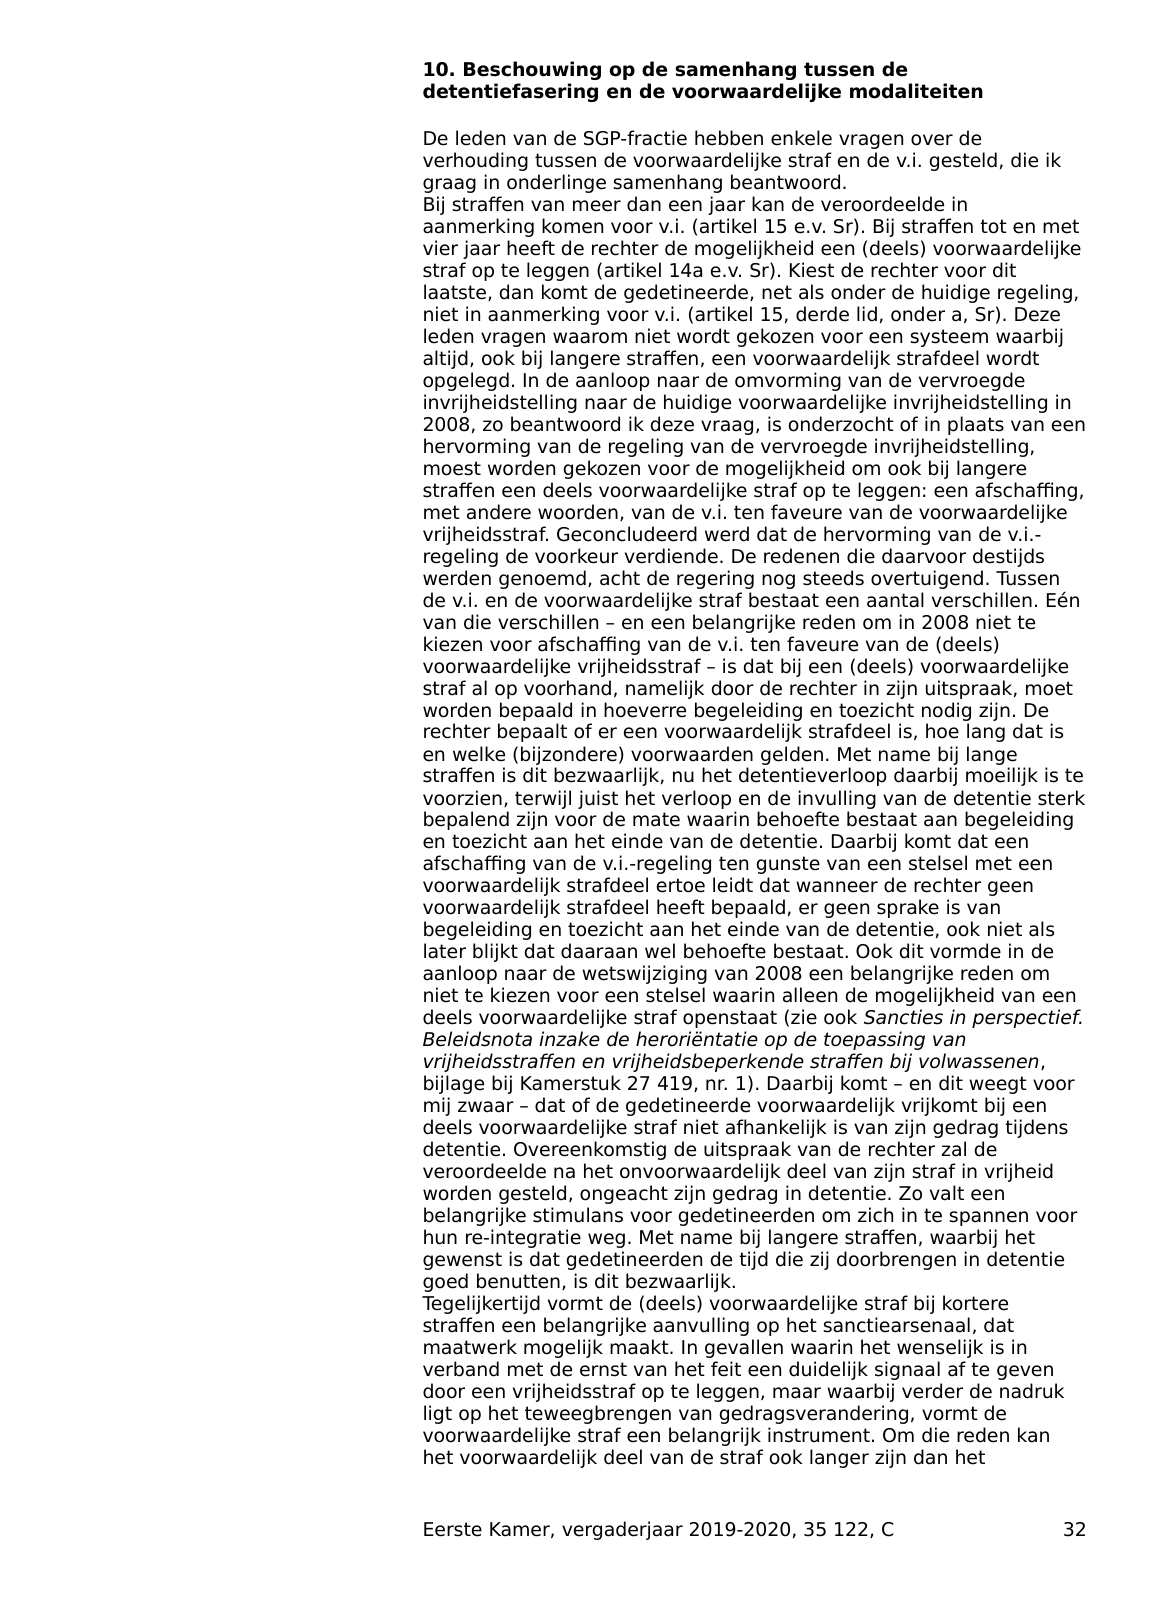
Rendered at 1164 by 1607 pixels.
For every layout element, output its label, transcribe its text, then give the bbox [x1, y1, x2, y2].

text Tegelijkertijd vormt de (deels) voorwaardelijke straf bij kortere straffen een belangrijke aanvulling op het sanctiearsenaal, dat maatwerk mogelijk maakt. In gevallen waarin het wenselijk is in verband met de ernst van het feit een duidelijk signaal af te geven door een vrijheidsstraf op te leggen, maar waarbij verder de nadruk ligt op het teweegbrengen van gedragsverandering, vormt de voorwaardelijke straf een belangrijk instrument. Om die reden kan het voorwaardelijk deel van de straf ook langer zijn dan het [422, 1293, 1087, 1469]
text Bij straffen van meer dan een jaar kan de veroordeelde in aanmerking komen voor v.i. (artikel 15 e.v. Sr). Bij straffen tot en met vier jaar heeft de rechter de mogelijkheid een (deels) voorwaardelijke straf op te leggen (artikel 14a e.v. Sr). Kiest de rechter voor dit laatste, dan komt de gedetineerde, net als onder de huidige regeling, niet in aanmerking voor v.i. (artikel 15, derde lid, onder a, Sr). Deze leden vragen waarom niet wordt gekozen voor een systeem waarbij altijd, ook bij langere straffen, een voorwaardelijk strafdeel wordt opgelegd. In de aanloop naar de omvorming van de vervroegde invrijheidstelling naar de huidige voorwaardelijke invrijheidstelling in 2008, zo beantwoord ik deze vraag, is onderzocht of in plaats van een hervorming van de regeling van de vervroegde invrijheidstelling, moest worden gekozen voor de mogelijkheid om ook bij langere straffen een deels voorwaardelijke straf op te leggen: een afschaffing, met andere woorden, van de v.i. ten faveure van de voorwaardelijke vrijheidsstraf. Geconcludeerd werd dat de hervorming van de v.i.-regeling de voorkeur verdiende. De redenen die daarvoor destijds werden genoemd, acht de regering nog steeds overtuigend. Tussen de v.i. en de voorwaardelijke straf bestaat een aantal verschillen. Eén van die verschillen – en een belangrijke reden om in 2008 niet te kiezen voor afschaffing van de v.i. ten faveure van de (deels) voorwaardelijke vrijheidsstraf – is dat bij een (deels) voorwaardelijke straf al op voorhand, namelijk door de rechter in zijn uitspraak, moet worden bepaald in hoeverre begeleiding en toezicht nodig zijn. De rechter bepaalt of er een voorwaardelijk strafdeel is, hoe lang dat is en welke (bijzondere) voorwaarden gelden. Met name bij lange straffen is dit bezwaarlijk, nu het detentieverloop daarbij moeilijk is te voorzien, terwijl juist het verloop en de invulling van de detentie sterk bepalend zijn voor de mate waarin behoefte bestaat aan begeleiding en toezicht aan het einde van de detentie. Daarbij komt dat een afschaffing van de v.i.-regeling ten gunste van een stelsel met een voorwaardelijk strafdeel ertoe leidt dat wanneer de rechter geen voorwaardelijk strafdeel heeft bepaald, er geen sprake is van begeleiding en toezicht aan het einde van de detentie, ook niet als later blijkt dat daaraan wel behoefte bestaat. Ook dit vormde in de aanloop naar de wetswijziging van 2008 een belangrijke reden om niet te kiezen voor een stelsel waarin alleen de mogelijkheid van een deels voorwaardelijke straf openstaat (zie ook Sancties in perspectief. Beleidsnota inzake de heroriëntatie op de toepassing van vrijheidsstraffen en vrijheidsbeperkende straffen bij volwassenen, bijlage bij Kamerstuk 27 419, nr. 1). Daarbij komt – en dit weegt voor mij zwaar – dat of de gedetineerde voorwaardelijk vrijkomt bij een deels voorwaardelijke straf niet afhankelijk is van zijn gedrag tijdens detentie. Overeenkomstig de uitspraak van de rechter zal de veroordeelde na het onvoorwaardelijk deel van zijn straf in vrijheid worden gesteld, ongeacht zijn gedrag in detentie. Zo valt een belangrijke stimulans voor gedetineerden om zich in te spannen voor hun re-integratie weg. Met name bij langere straffen, waarbij het gewenst is dat gedetineerden de tijd die zij doorbrengen in detentie goed benutten, is dit bezwaarlijk. [422, 194, 1087, 1293]
subtitle 10. Beschouwing op de samenhang tussen de detentiefasering en de voorwaardelijke modaliteiten [422, 59, 1087, 103]
text De leden van de SGP-fractie hebben enkele vragen over de verhouding tussen de voorwaardelijke straf en de v.i. gesteld, die ik graag in onderlinge samenhang beantwoord. [422, 128, 1087, 194]
